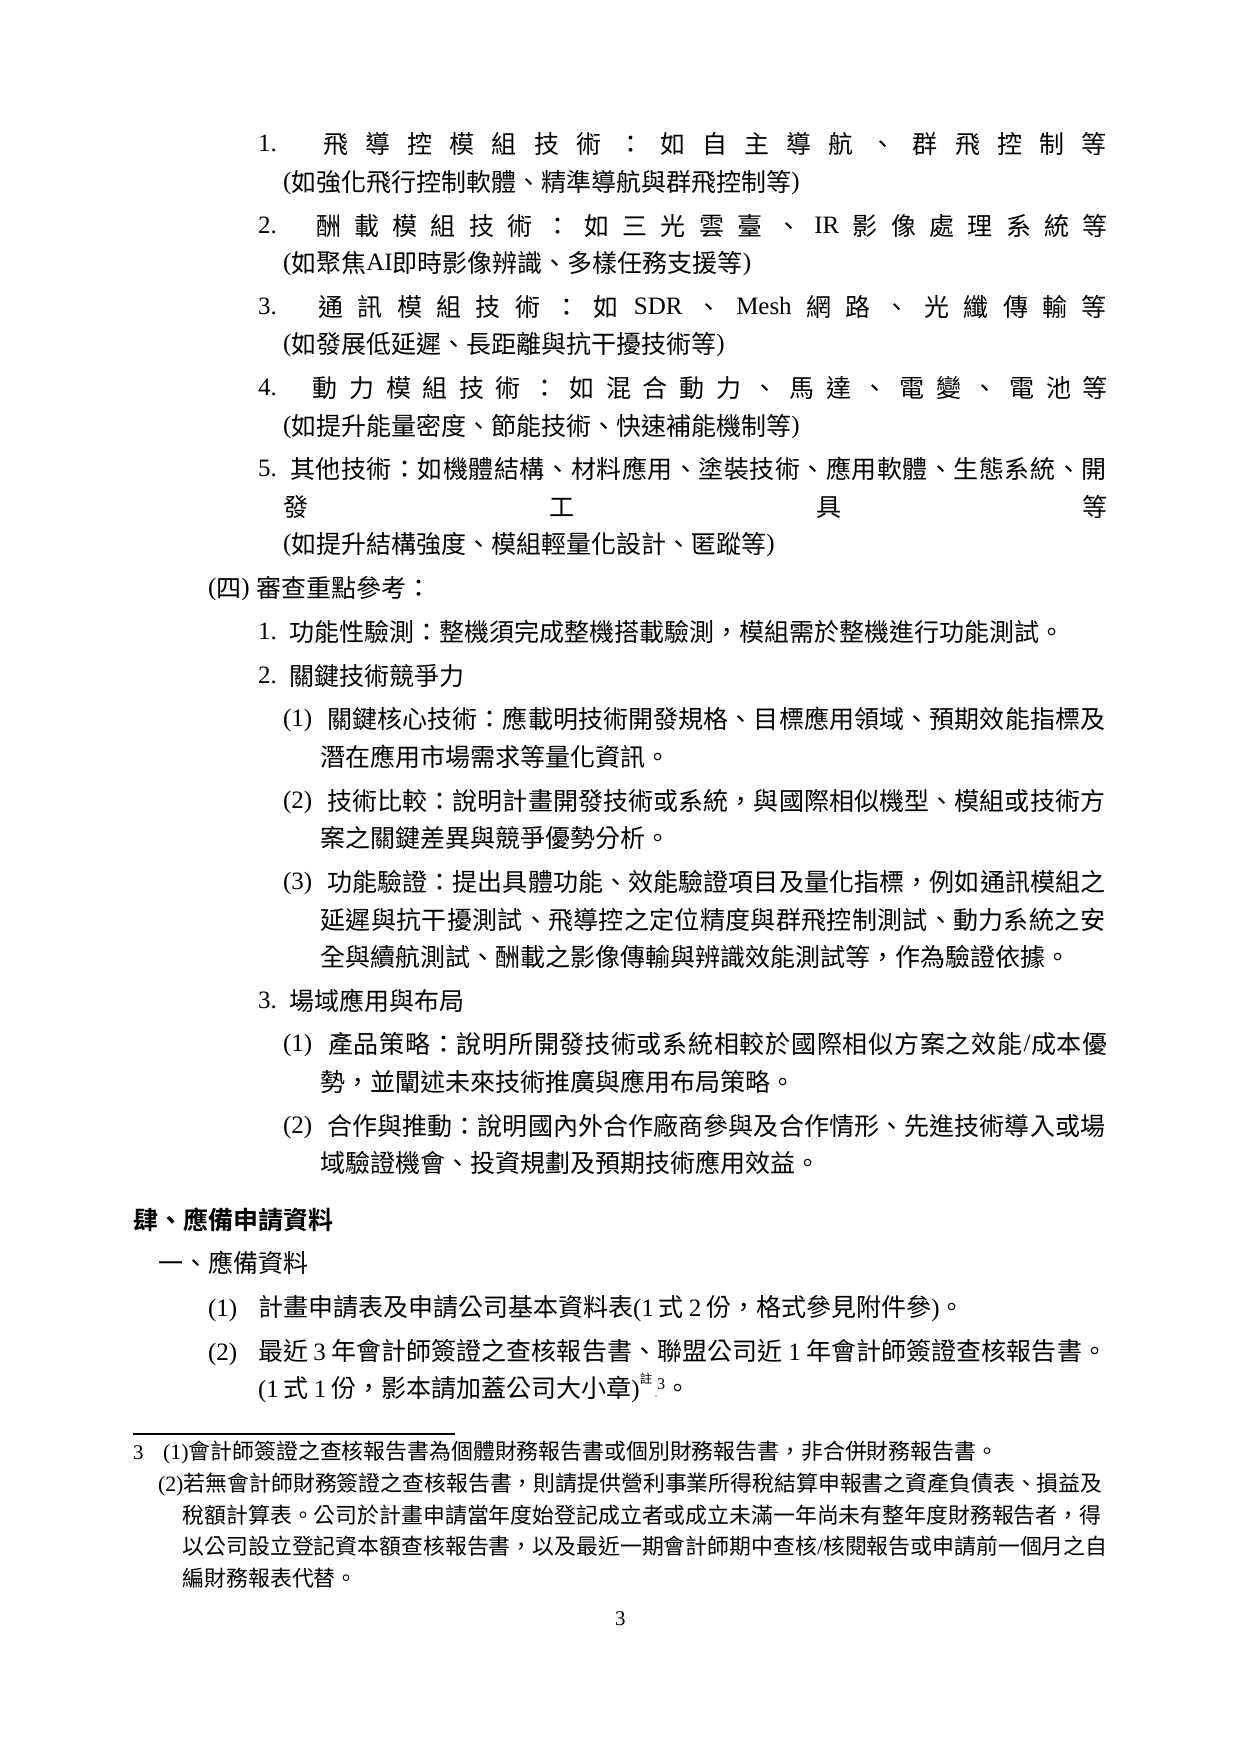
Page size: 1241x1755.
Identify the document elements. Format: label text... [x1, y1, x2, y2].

list (2)若無會計師財務簽證之查核報告書，則請提供營利事業所得稅結算申報書之資產負債表、損益及稅額計算表。公司於計畫申請當年度始登記成立者或成立未滿一年尚未有整年度財務報告者，得以公司設立登記資本額查核報告書，以及最近一期會計師期中查核/核閱報告或申請前一個月之自編財務報表代替。 [158, 1466, 1107, 1593]
text (四) 審查重點參考： [208, 568, 1107, 605]
list 酬載模組技術：如三光雲臺、IR影像處理系統等 (如聚焦AI即時影像辨識、多樣任務支援等) [258, 205, 1107, 280]
list 功能驗證：提出具體功能、效能驗證項目及量化指標，例如通訊模組之延遲與抗干擾測試、飛導控之定位精度與群飛控制測試、動力系統之安全與續航測試、酬載之影像傳輸與辨識效能測試等，作為驗證依據。 [283, 862, 1107, 974]
list 其他技術：如機體結構、材料應用、塗裝技術、應用軟體、生態系統、開發工具等 (如提升結構強度、模組輕量化設計、匿蹤等) [258, 449, 1107, 562]
list 關鍵技術競爭力 [258, 655, 1107, 693]
list 計畫申請表及申請公司基本資料表(1式2份，格式參見附件參)。 [208, 1287, 1107, 1324]
list 動力模組技術：如混合動力、馬達、電變、電池等 (如提升能量密度、節能技術、快速補能機制等) [258, 368, 1107, 443]
list 場域應用與布局 [258, 980, 1107, 1018]
list 合作與推動：說明國內外合作廠商參與及合作情形、先進技術導入或場域驗證機會、投資規劃及預期技術應用效益。 [283, 1105, 1107, 1180]
list (1)會計師簽證之查核報告書為個體財務報告書或個別財務報告書，非合併財務報告書。 [133, 1434, 1107, 1466]
list 通訊模組技術：如SDR、Mesh網路、光纖傳輸等 (如發展低延遲、長距離與抗干擾技術等) [258, 287, 1107, 362]
text 一、應備資料 [158, 1243, 1107, 1280]
list 技術比較：說明計畫開發技術或系統，與國際相似機型、模組或技術方案之關鍵差異與競爭優勢分析。 [283, 780, 1107, 855]
subtitle 肆、應備申請資料 [133, 1199, 1107, 1237]
list 最近3年會計師簽證之查核報告書、聯盟公司近1年會計師簽證查核報告書。(1式1份，影本請加蓋公司大小章)註2F。 [208, 1330, 1107, 1405]
list 關鍵核心技術：應載明技術開發規格、目標應用領域、預期效能指標及潛在應用市場需求等量化資訊。 [283, 699, 1107, 774]
list 飛導控模組技術：如自主導航、群飛控制等 (如強化飛行控制軟體、精準導航與群飛控制等) [258, 124, 1107, 199]
list 功能性驗測：整機須完成整機搭載驗測，模組需於整機進行功能測試。 [258, 612, 1107, 649]
list 產品策略：說明所開發技術或系統相較於國際相似方案之效能/成本優勢，並闡述未來技術推廣與應用布局策略。 [283, 1024, 1107, 1099]
